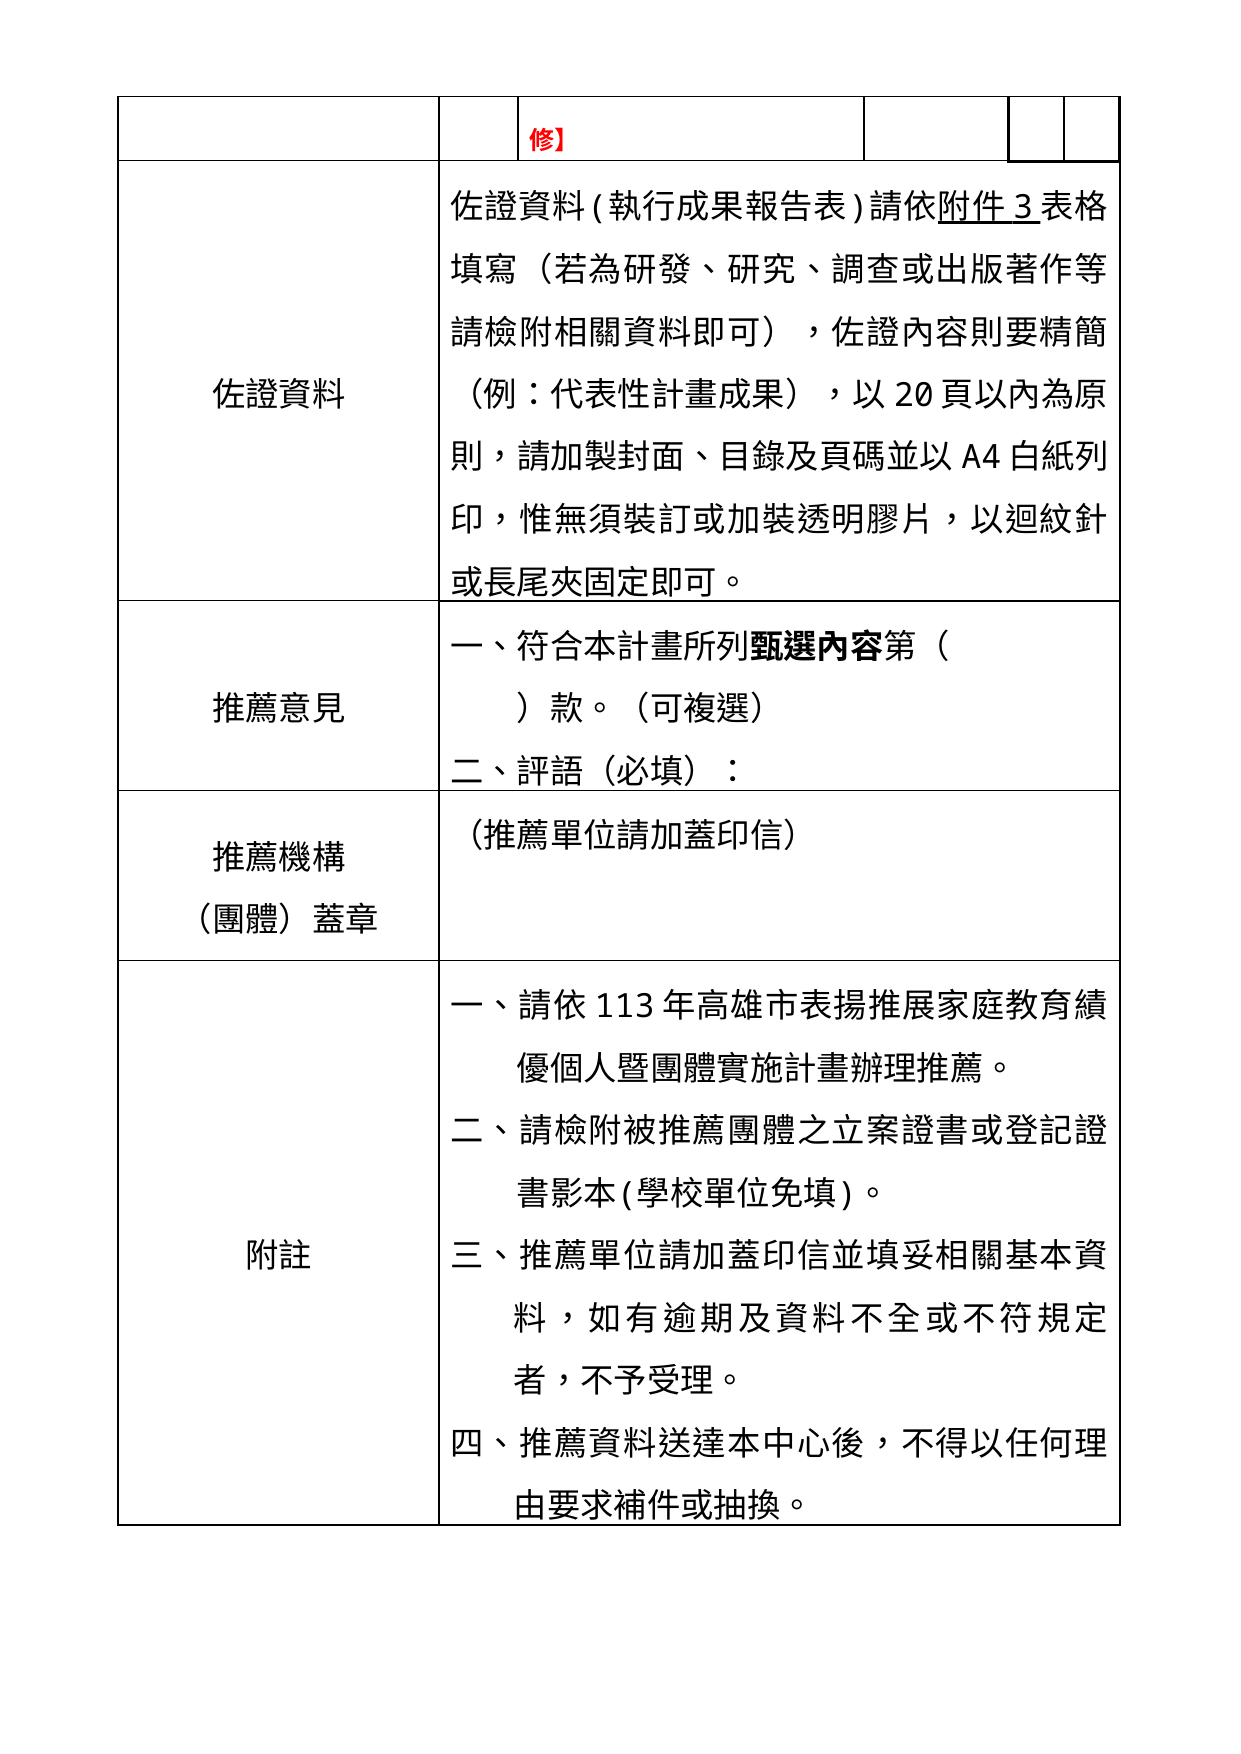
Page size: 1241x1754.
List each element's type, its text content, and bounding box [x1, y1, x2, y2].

table_cell [119, 97, 438, 160]
table_cell [1065, 97, 1118, 160]
table_cell 修】 [519, 97, 863, 160]
table_cell 推薦意見 [119, 601, 438, 789]
table_cell 推薦機構 （團體）蓋章 [119, 791, 438, 960]
table_cell [1010, 97, 1063, 160]
table_cell 附註 [119, 961, 438, 1524]
table_cell 佐證資料 [119, 161, 438, 600]
table_cell （推薦單位請加蓋印信） [440, 791, 1119, 960]
table_cell 一、請依113年高雄市表揚推展家庭教育績優個人暨團體實施計畫辦理推薦。 二、請檢附被推薦團體之立案證書或登記證書影本(學校單位免填)。 三、推薦單位請加蓋印信並填妥相關基本資料，如有逾期及資料不全或不符規定者，不予受理。 四、推薦資料送達本中心後，不得以任何理由要求補件或抽換。 [440, 961, 1119, 1524]
table_cell 佐證資料(執行成果報告表)請依附件3表格填寫（若為研發、研究、調查或出版著作等請檢附相關資料即可），佐證內容則要精簡（例：代表性計畫成果），以20頁以內為原則，請加製封面、目錄及頁碼並以A4白紙列印，惟無須裝訂或加裝透明膠片，以迴紋針或長尾夾固定即可。 [440, 161, 1119, 600]
table_cell [865, 97, 1007, 160]
table_cell 一、符合本計畫所列甄選內容第（ ）款。（可複選） 二、評語（必填）： [440, 602, 1119, 789]
table_cell [440, 97, 517, 160]
